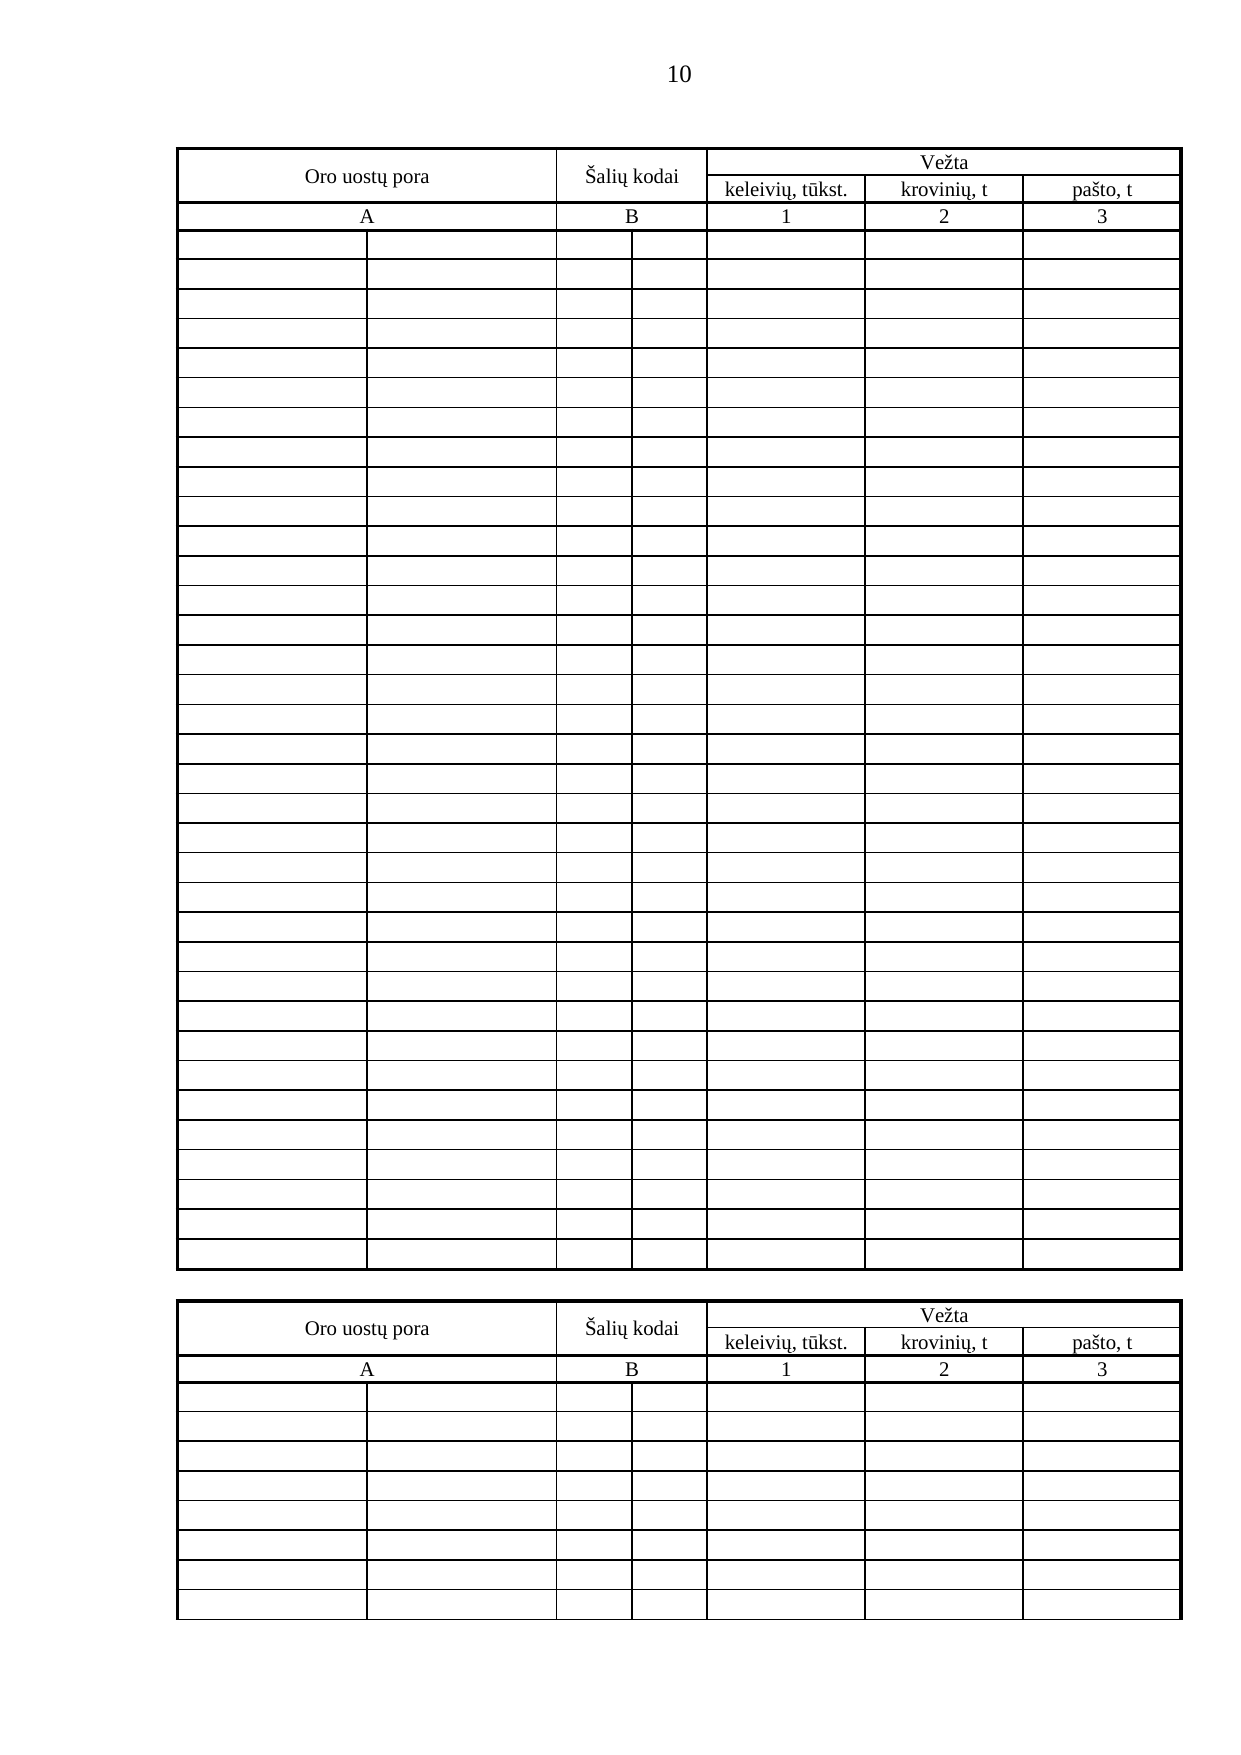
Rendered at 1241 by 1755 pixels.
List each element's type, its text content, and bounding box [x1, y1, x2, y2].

table_cell [179, 468, 366, 496]
table_cell [1024, 1002, 1179, 1030]
table_cell [368, 1091, 556, 1119]
table_cell [1024, 913, 1179, 941]
table_cell [708, 1384, 864, 1411]
table_cell [368, 1442, 556, 1470]
table_cell [866, 1240, 1022, 1267]
table_cell [557, 765, 631, 792]
table_cell [179, 705, 366, 733]
table_cell [557, 319, 631, 347]
table_cell [368, 646, 556, 674]
table_cell [1024, 1121, 1179, 1149]
table_cell [179, 1240, 366, 1267]
table_cell [368, 1032, 556, 1060]
table_cell [633, 1561, 706, 1589]
table_cell [866, 1061, 1022, 1089]
table_cell pašto, t [1024, 176, 1179, 201]
table_cell [633, 616, 706, 644]
table_cell [708, 616, 864, 644]
table_cell [866, 913, 1022, 941]
table_cell [633, 349, 706, 377]
table_cell [866, 824, 1022, 852]
table_cell [866, 527, 1022, 555]
table_cell [633, 468, 706, 496]
table_cell [633, 527, 706, 555]
table_cell [633, 260, 706, 288]
table_cell [368, 972, 556, 1000]
table_cell [557, 349, 631, 377]
table_cell [557, 1384, 631, 1411]
table_cell [866, 319, 1022, 347]
table_cell [1024, 646, 1179, 674]
table_cell [1024, 557, 1179, 585]
table_cell [708, 675, 864, 703]
table_cell [368, 1180, 556, 1208]
table_cell [866, 675, 1022, 703]
table_cell [368, 438, 556, 466]
table_cell [179, 1384, 366, 1411]
table_cell [368, 378, 556, 407]
table_cell [179, 1002, 366, 1030]
table_cell [368, 616, 556, 644]
table_cell [708, 646, 864, 674]
table_cell [557, 1032, 631, 1060]
table_cell [708, 438, 864, 466]
table_cell [708, 794, 864, 822]
table_cell [1024, 468, 1179, 496]
table_cell keleivių, tūkst. [708, 1328, 864, 1354]
table_cell [708, 1501, 864, 1529]
table_cell [866, 468, 1022, 496]
table_cell [1024, 1150, 1179, 1178]
table_cell [1024, 1180, 1179, 1208]
table_cell [633, 1091, 706, 1119]
table_cell [368, 913, 556, 941]
table_cell [368, 943, 556, 971]
table_cell [708, 1442, 864, 1470]
table_cell [1024, 1091, 1179, 1119]
table_cell [1024, 824, 1179, 852]
table_cell [866, 1384, 1022, 1411]
table_cell [866, 1002, 1022, 1030]
table_cell [633, 438, 706, 466]
table_cell [708, 1150, 864, 1178]
table_cell [557, 1472, 631, 1500]
table_cell [368, 1240, 556, 1267]
table_cell [368, 557, 556, 585]
table_cell [368, 794, 556, 822]
table_cell [557, 972, 631, 1000]
table_cell [368, 290, 556, 317]
table_cell [557, 1061, 631, 1089]
table_cell [179, 557, 366, 585]
table_cell [557, 735, 631, 763]
table_cell [1024, 675, 1179, 703]
table_cell [557, 1412, 631, 1440]
table_cell [179, 972, 366, 1000]
table_cell [368, 824, 556, 852]
table_cell [368, 853, 556, 882]
table_cell [633, 794, 706, 822]
table_cell [866, 232, 1022, 258]
table_cell [557, 1590, 631, 1618]
table_cell [866, 616, 1022, 644]
table_cell [1024, 972, 1179, 1000]
table_cell [557, 883, 631, 911]
table_cell [633, 1150, 706, 1178]
table_cell [557, 1240, 631, 1267]
table_cell [557, 943, 631, 971]
table_cell [633, 824, 706, 852]
table_cell [179, 1091, 366, 1119]
table_cell [1024, 735, 1179, 763]
table_cell [557, 260, 631, 288]
table_cell [633, 1180, 706, 1208]
table_cell [633, 1442, 706, 1470]
table_cell keleivių, tūkst. [708, 176, 864, 201]
table_cell [633, 232, 706, 258]
table_cell [1024, 943, 1179, 971]
table_cell [557, 408, 631, 436]
table_cell [368, 1412, 556, 1440]
table_cell [1024, 1531, 1179, 1559]
table_cell [179, 1412, 366, 1440]
table_cell [368, 1561, 556, 1589]
table_cell B [557, 204, 561, 228]
table_cell [557, 378, 631, 407]
table_cell [557, 1002, 631, 1030]
table_cell [179, 853, 366, 882]
table_cell [179, 1590, 366, 1618]
table_cell [708, 853, 864, 882]
table_cell [1024, 1032, 1179, 1060]
table_cell [708, 1590, 864, 1618]
table_cell [1024, 408, 1179, 436]
table_cell [179, 1472, 366, 1500]
table_cell [179, 349, 366, 377]
table_cell [179, 1121, 366, 1149]
table_cell [866, 349, 1022, 377]
table_cell [633, 883, 706, 911]
table_cell [708, 349, 864, 377]
table_cell [633, 913, 706, 941]
table_header Šalių kodai [557, 150, 706, 201]
table_cell [368, 468, 556, 496]
table_cell [368, 1210, 556, 1238]
table_cell [179, 232, 366, 258]
table_cell [1024, 586, 1179, 614]
table_cell [708, 378, 864, 407]
table_cell [179, 1442, 366, 1470]
table_cell [633, 943, 706, 971]
table_cell [368, 1002, 556, 1030]
table_cell [708, 913, 864, 941]
table_cell [633, 1061, 706, 1089]
table_cell [557, 1121, 631, 1149]
table_cell [866, 1442, 1022, 1470]
table_cell [866, 1472, 1022, 1500]
table_cell [368, 1150, 556, 1178]
table_cell [633, 1384, 706, 1411]
table_cell [866, 794, 1022, 822]
table_cell [557, 1531, 631, 1559]
table_cell [866, 1091, 1022, 1119]
table_cell [708, 972, 864, 1000]
table_cell [368, 527, 556, 555]
table_cell [866, 883, 1022, 911]
table_cell [633, 1002, 706, 1030]
table_cell [557, 232, 631, 258]
table_cell [708, 586, 864, 614]
table_cell [179, 794, 366, 822]
table_cell [866, 1210, 1022, 1238]
table_cell [633, 378, 706, 407]
table_cell [368, 765, 556, 792]
table_cell [557, 557, 631, 585]
table_cell [866, 260, 1022, 288]
table_cell [1024, 853, 1179, 882]
table_cell [368, 260, 556, 288]
table_cell [1024, 349, 1179, 377]
table_cell [708, 1121, 864, 1149]
table_cell [708, 408, 864, 436]
table_cell [179, 260, 366, 288]
table_cell [866, 1180, 1022, 1208]
table_cell A [552, 1357, 556, 1381]
table_cell [708, 1531, 864, 1559]
table_cell [179, 765, 366, 792]
table_cell [708, 943, 864, 971]
table_cell [557, 1561, 631, 1589]
table_cell [866, 1531, 1022, 1559]
table_cell [179, 497, 366, 525]
table_cell [708, 232, 864, 258]
table_cell [179, 735, 366, 763]
table_cell [179, 1180, 366, 1208]
table_cell [179, 319, 366, 347]
table_cell [633, 1032, 706, 1060]
table_cell [633, 1501, 706, 1529]
table_cell [866, 646, 1022, 674]
table_cell [866, 972, 1022, 1000]
table_cell [708, 497, 864, 525]
table_cell [708, 735, 864, 763]
table_cell [368, 349, 556, 377]
table_cell [866, 943, 1022, 971]
table_cell [708, 824, 864, 852]
table_cell [557, 586, 631, 614]
table_cell pašto, t [1024, 1328, 1179, 1354]
table_cell [368, 1531, 556, 1559]
table_cell [866, 1412, 1022, 1440]
table_cell [1024, 1501, 1179, 1529]
table_cell [1024, 1442, 1179, 1470]
table_cell [708, 1180, 864, 1208]
table_cell [1024, 794, 1179, 822]
table_cell [557, 705, 631, 733]
table_cell [866, 1501, 1022, 1529]
table_cell [557, 1180, 631, 1208]
table_cell [179, 527, 366, 555]
table_cell [179, 1061, 366, 1089]
table_cell [708, 468, 864, 496]
table_cell [557, 913, 631, 941]
table_cell [1024, 290, 1179, 317]
table_cell [708, 1061, 864, 1089]
table_cell [557, 527, 631, 555]
table_cell [866, 1032, 1022, 1060]
table_cell [368, 1061, 556, 1089]
table_cell [866, 586, 1022, 614]
table_header Oro uostų pora [179, 1303, 556, 1354]
table_cell [179, 1531, 366, 1559]
table_cell [633, 675, 706, 703]
table_cell [557, 1091, 631, 1119]
table_cell [368, 408, 556, 436]
table_cell [368, 705, 556, 733]
table_cell [368, 1384, 556, 1411]
table_cell [1024, 1472, 1179, 1500]
table_cell [179, 883, 366, 911]
table_cell [633, 1472, 706, 1500]
table_cell [1024, 319, 1179, 347]
table_cell [179, 675, 366, 703]
table_cell [368, 586, 556, 614]
table_cell [179, 616, 366, 644]
table_cell [1024, 1412, 1179, 1440]
table_cell [368, 883, 556, 911]
table_cell [557, 616, 631, 644]
table_cell [708, 1210, 864, 1238]
table_cell [179, 1032, 366, 1060]
table_cell [179, 378, 366, 407]
table_cell [866, 705, 1022, 733]
table_cell [557, 290, 631, 317]
table_cell [633, 497, 706, 525]
table_cell [368, 1501, 556, 1529]
table_cell [179, 1501, 366, 1529]
table_cell [633, 319, 706, 347]
table_cell [708, 1002, 864, 1030]
table_cell [557, 853, 631, 882]
table_cell [633, 1531, 706, 1559]
table_cell [368, 1121, 556, 1149]
table_cell [368, 319, 556, 347]
table_cell [557, 468, 631, 496]
table_cell [1024, 1240, 1179, 1267]
table_cell [633, 853, 706, 882]
table_cell [179, 1561, 366, 1589]
table_cell [633, 586, 706, 614]
table_cell [708, 1472, 864, 1500]
table_cell [1024, 765, 1179, 792]
table_cell [866, 290, 1022, 317]
table_cell [633, 557, 706, 585]
table_cell [708, 1091, 864, 1119]
table_cell [1024, 1210, 1179, 1238]
table_cell krovinių, t [866, 1328, 1022, 1354]
table_cell [866, 1590, 1022, 1618]
table_cell [1024, 705, 1179, 733]
table_cell [708, 1561, 864, 1589]
table_cell [866, 557, 1022, 585]
table_cell [179, 408, 366, 436]
table_cell [633, 1121, 706, 1149]
table_cell [708, 527, 864, 555]
table_cell [557, 1210, 631, 1238]
table_cell [866, 765, 1022, 792]
table_cell [368, 1590, 556, 1618]
table_cell [708, 883, 864, 911]
table_cell [633, 646, 706, 674]
table_cell [708, 1032, 864, 1060]
table_cell [557, 497, 631, 525]
table_cell [1024, 232, 1179, 258]
table_cell [557, 794, 631, 822]
table_cell [179, 943, 366, 971]
table_cell [633, 1590, 706, 1618]
table_cell [708, 1412, 864, 1440]
table_cell [866, 853, 1022, 882]
table_cell [179, 913, 366, 941]
table_cell B [557, 1357, 561, 1381]
table_cell [708, 260, 864, 288]
table_cell [179, 290, 366, 317]
table_cell [866, 735, 1022, 763]
table_cell [557, 1501, 631, 1529]
table_cell [1024, 883, 1179, 911]
table_cell [179, 438, 366, 466]
table_cell [557, 646, 631, 674]
table_cell [633, 1412, 706, 1440]
table_cell [1024, 1590, 1179, 1618]
table_cell [633, 972, 706, 1000]
table_header Šalių kodai [557, 1303, 706, 1354]
table_cell [179, 1210, 366, 1238]
table_cell [1024, 260, 1179, 288]
table_cell [633, 1240, 706, 1267]
table_cell [179, 646, 366, 674]
table_cell [866, 1121, 1022, 1149]
table_cell [633, 408, 706, 436]
table_cell A [552, 204, 556, 228]
table_cell [557, 675, 631, 703]
table_cell [1024, 378, 1179, 407]
table_cell [866, 408, 1022, 436]
table_cell [866, 378, 1022, 407]
table_cell [633, 1210, 706, 1238]
table_cell [866, 1150, 1022, 1178]
table_cell [368, 232, 556, 258]
table_cell [1024, 1384, 1179, 1411]
table_cell [1024, 527, 1179, 555]
table_cell [368, 675, 556, 703]
table_cell [1024, 497, 1179, 525]
table_cell [1024, 1561, 1179, 1589]
table_cell [866, 438, 1022, 466]
table_cell [1024, 616, 1179, 644]
table_cell [179, 824, 366, 852]
table_cell [708, 290, 864, 317]
table_cell [179, 586, 366, 614]
table_cell [708, 1240, 864, 1267]
table_cell [368, 497, 556, 525]
table_cell krovinių, t [866, 176, 1022, 201]
table_cell [633, 290, 706, 317]
table_cell [866, 497, 1022, 525]
table_cell [557, 438, 631, 466]
table_cell [633, 765, 706, 792]
table_cell [557, 1150, 631, 1178]
table_cell [179, 1150, 366, 1178]
table_cell [633, 735, 706, 763]
table_header Oro uostų pora [179, 150, 556, 201]
table_cell [557, 824, 631, 852]
table_cell [708, 765, 864, 792]
table_cell [368, 735, 556, 763]
table_cell [708, 705, 864, 733]
table_cell [708, 319, 864, 347]
table_cell [1024, 438, 1179, 466]
table_cell [557, 1442, 631, 1470]
table_cell [866, 1561, 1022, 1589]
table_cell [708, 557, 864, 585]
table_cell [1024, 1061, 1179, 1089]
table_cell [368, 1472, 556, 1500]
table_cell [633, 705, 706, 733]
